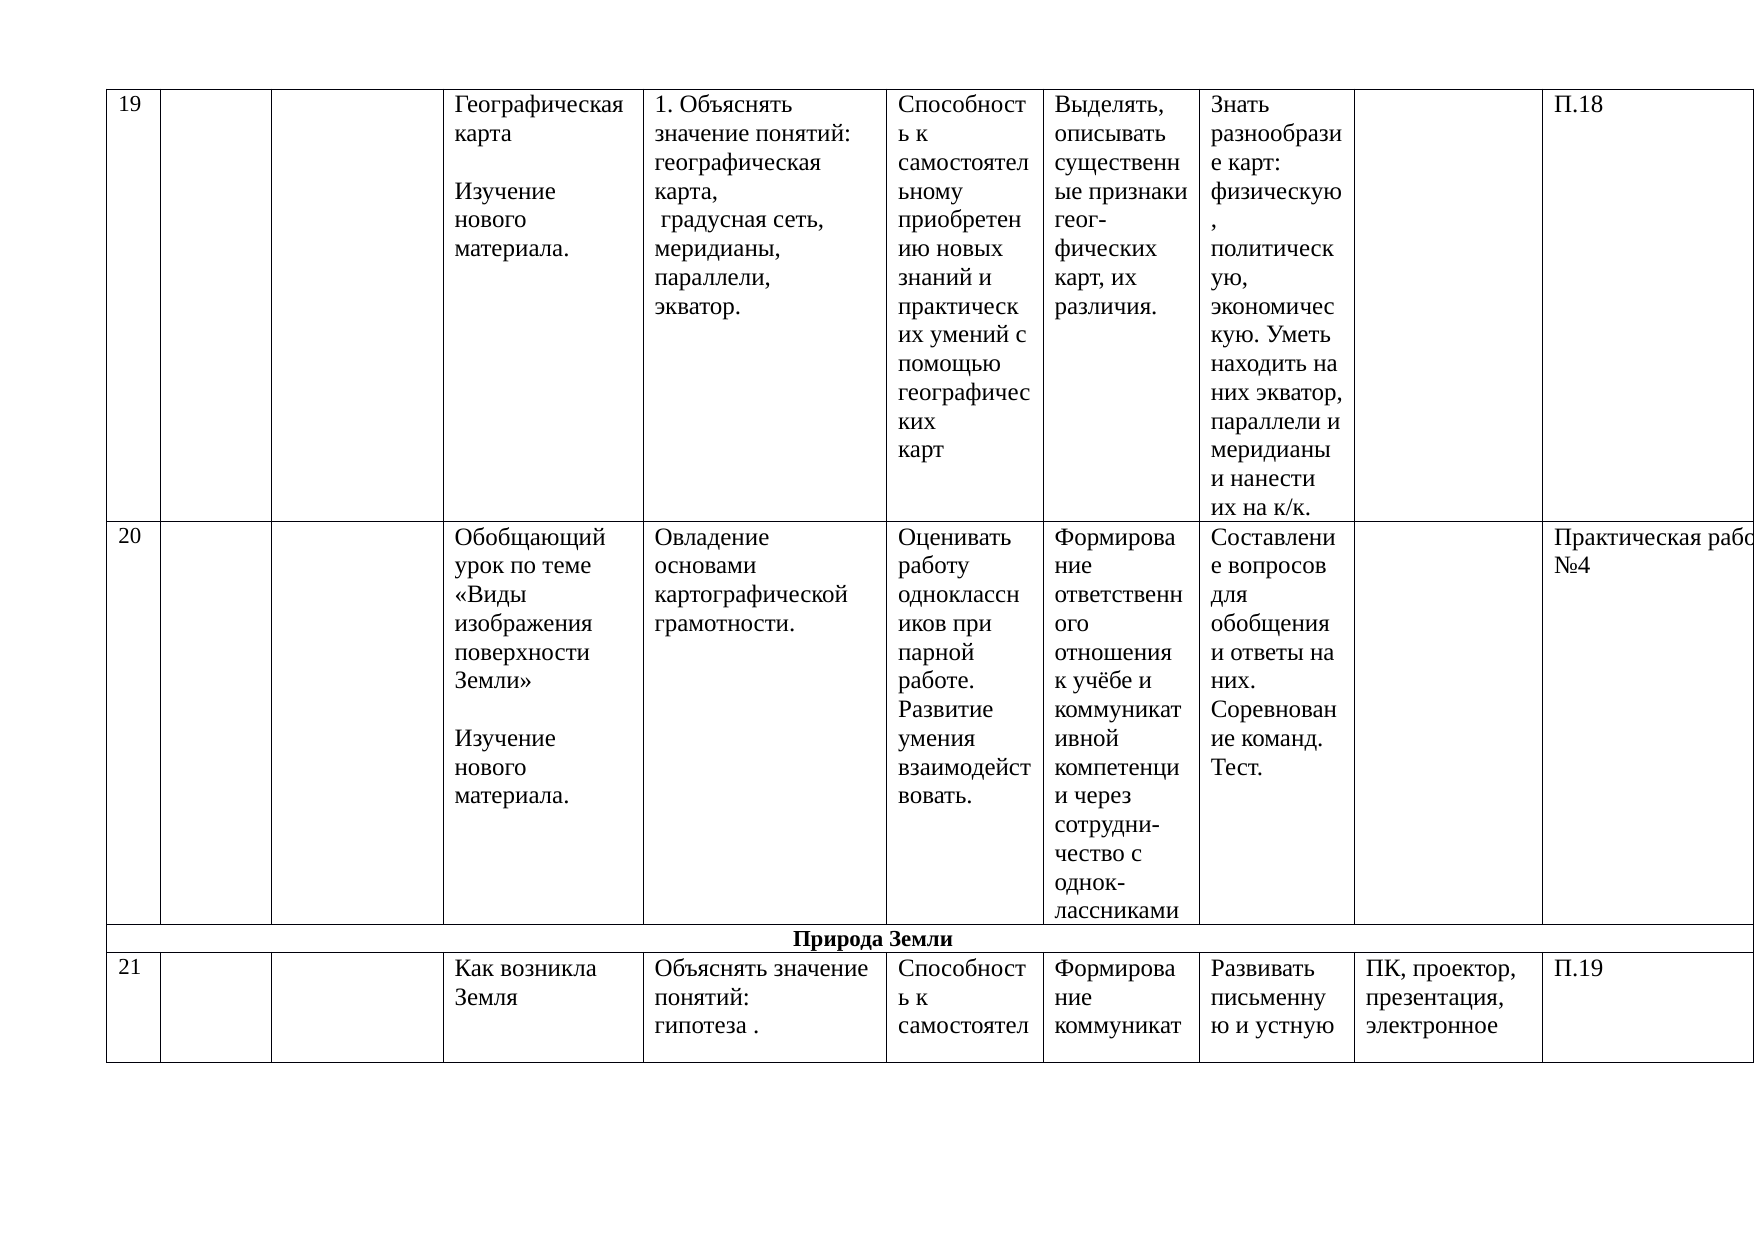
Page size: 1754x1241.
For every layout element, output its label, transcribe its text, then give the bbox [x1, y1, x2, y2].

table_cell Географическая карта Изучение нового материала. [444, 90, 643, 521]
table_cell П.19 [1543, 953, 1753, 1062]
table_cell 21 [107, 953, 160, 1062]
table_cell Обобщающий урок по теме «Виды изображения поверхности Земли» Изучение нового материала. [444, 522, 643, 924]
table_cell [161, 522, 271, 924]
table_cell Формирование ответственного отношения к учёбе и коммуникативной компетенции через сотрудни- чество с однок- лассниками [1044, 522, 1199, 924]
table_cell [161, 953, 271, 1062]
table_cell Выделять, описывать существенные признаки геог- фических карт, их различия. [1044, 90, 1199, 521]
table_cell [1355, 522, 1542, 924]
table_cell ПК, проектор, презентация, электронное [1355, 953, 1542, 1062]
table_cell [161, 90, 271, 521]
table_cell [272, 522, 443, 924]
table_cell 19 [107, 90, 160, 521]
table_cell Составление вопросов для обобщения и ответы на них. Соревнование команд. Тест. [1200, 522, 1354, 924]
table_cell [272, 90, 443, 521]
table_cell Объяснять значение понятий: гипотеза . [644, 953, 886, 1062]
table_cell Способность к самостоятел [887, 953, 1043, 1062]
table_cell [272, 953, 443, 1062]
table_cell П.18 [1543, 90, 1753, 521]
table_cell Оценивать работу одноклассников при парной работе. Развитие умения взаимодействовать. [887, 522, 1043, 924]
table_cell [1355, 90, 1542, 521]
table_cell Способность к самостоятельному приобретению новых знаний и практических умений с помощью географических карт [887, 90, 1043, 521]
table_cell Формирование коммуникат [1044, 953, 1199, 1062]
table_cell Знать разнообразие карт: физическую, политическую, экономическую. Уметь находить на них экватор, параллели и меридианы и нанести их на к/к. [1200, 90, 1354, 521]
table_cell Практическая работа №4 [1543, 522, 1753, 924]
table_cell Развивать письменную и устную [1200, 953, 1354, 1062]
table_cell 1. Объяснять значение понятий: географическая карта, градусная сеть, меридианы, параллели, экватор. [644, 90, 886, 521]
table_cell Природа Земли [107, 925, 1753, 952]
table_cell Как возникла Земля [444, 953, 643, 1062]
table_cell 20 [107, 522, 160, 924]
table_cell Овладение основами картографической грамотности. [644, 522, 886, 924]
